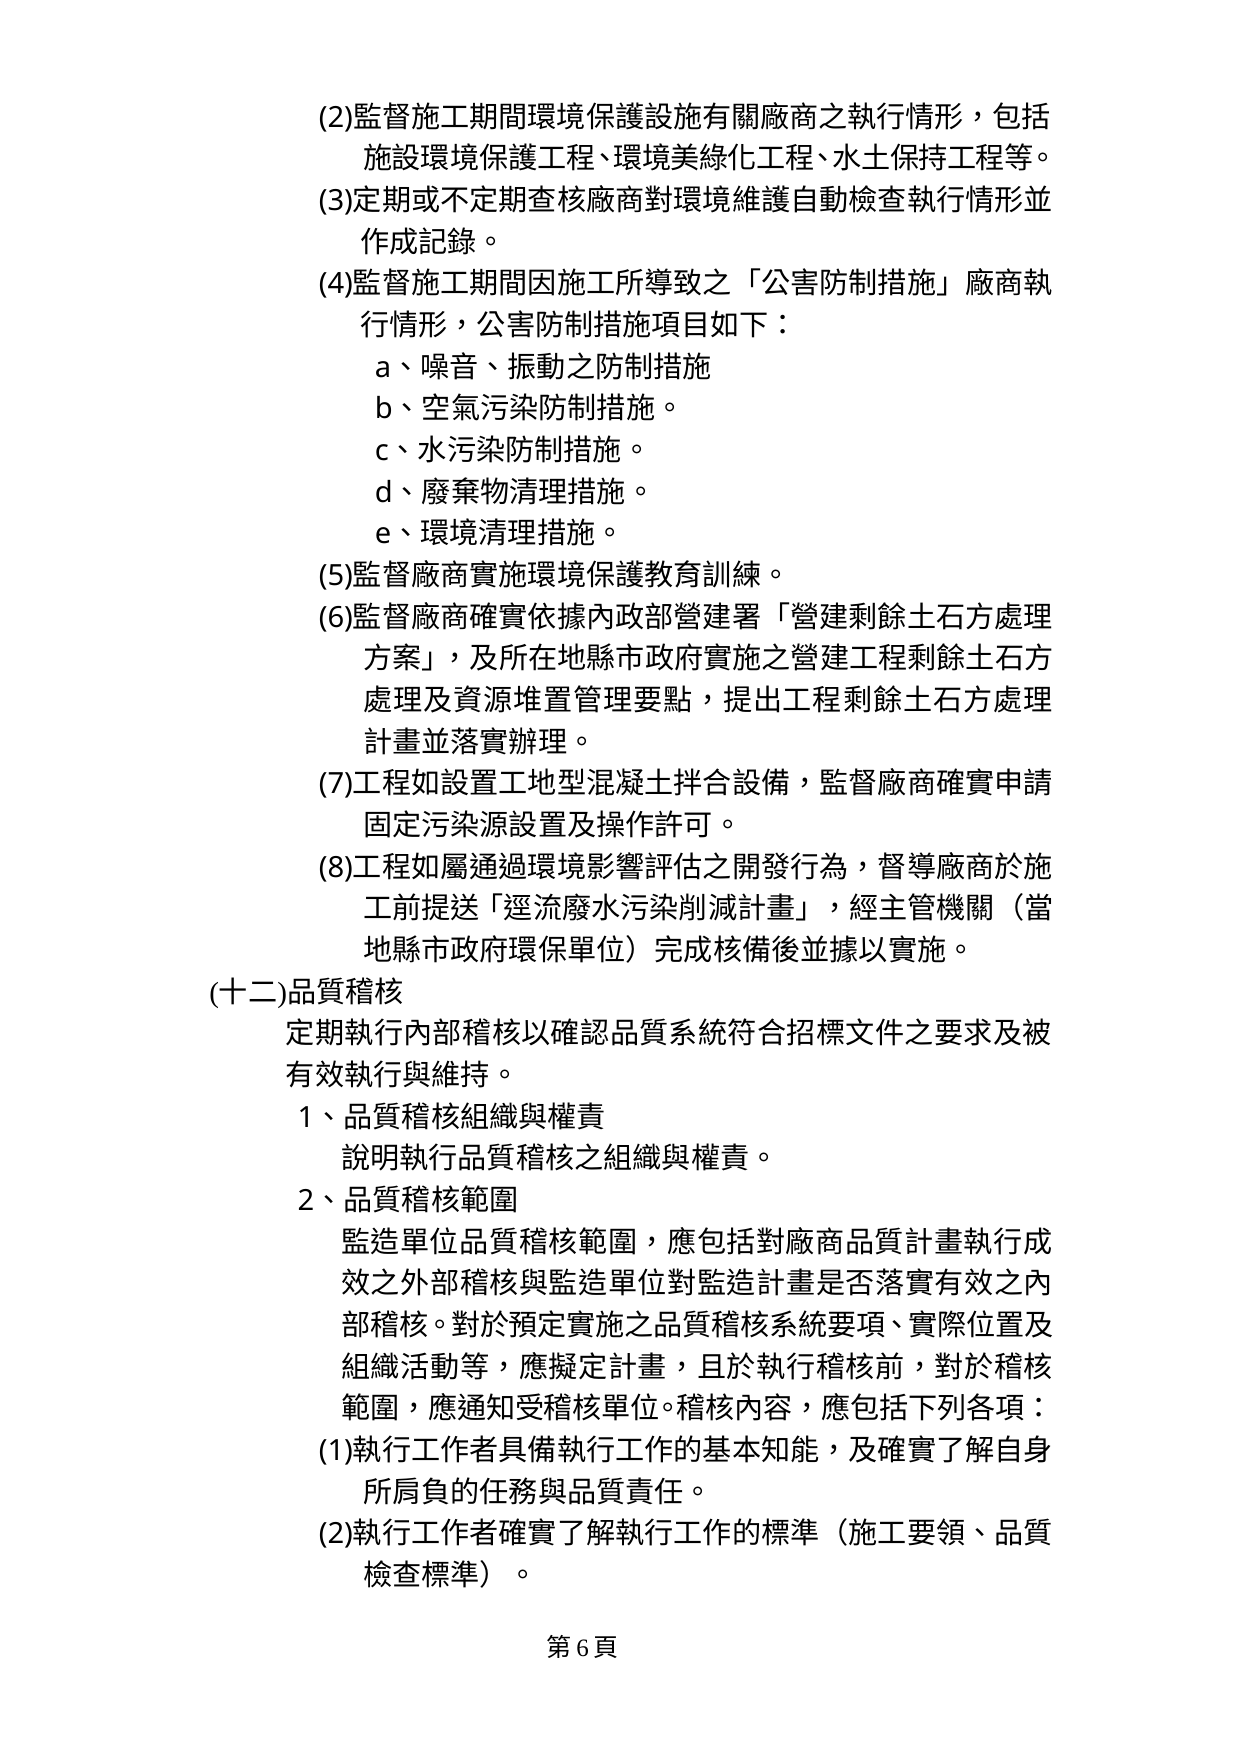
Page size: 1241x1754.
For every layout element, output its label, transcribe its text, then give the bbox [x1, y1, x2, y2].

text e、環境清理措施。 [374, 511, 1053, 552]
text (1)執行工作者具備執行工作的基本知能，及確實了解自身所肩負的任務與品質責任。 [318, 1427, 1053, 1511]
text 2、品質稽核範圍 [297, 1177, 1054, 1219]
text (十二)品質稽核 [209, 969, 1054, 1011]
text c、水污染防制措施。 [374, 427, 1053, 469]
text 說明執行品質稽核之組織與權責。 [341, 1136, 1053, 1177]
text 1、品質稽核組織與權責 [297, 1094, 1054, 1136]
text (2)監督施工期間環境保護設施有關廠商之執行情形，包括施設環境保護工程、環境美綠化工程、水土保持工程等。 [318, 94, 1053, 177]
text b、空氣污染防制措施。 [374, 386, 1053, 427]
text d、廢棄物清理措施。 [374, 469, 1053, 511]
text (7)工程如設置工地型混凝土拌合設備，監督廠商確實申請固定污染源設置及操作許可。 [318, 761, 1053, 844]
text 監造單位品質稽核範圍，應包括對廠商品質計畫執行成效之外部稽核與監造單位對監造計畫是否落實有效之內部稽核。對於預定實施之品質稽核系統要項、實際位置及組織活動等，應擬定計畫，且於執行稽核前，對於稽核範圍，應通知受稽核單位。稽核內容，應包括下列各項： [341, 1219, 1053, 1427]
text (4)監督施工期間因施工所導致之「公害防制措施」廠商執行情形，公害防制措施項目如下： [318, 261, 1053, 344]
text (5)監督廠商實施環境保護教育訓練。 [318, 552, 1053, 594]
text a、噪音、振動之防制措施 [374, 344, 1053, 386]
text 定期執行內部稽核以確認品質系統符合招標文件之要求及被有效執行與維持。 [286, 1011, 1053, 1094]
text (3)定期或不定期查核廠商對環境維護自動檢查執行情形並作成記錄。 [318, 177, 1053, 261]
text (8)工程如屬通過環境影響評估之開發行為，督導廠商於施工前提送「逕流廢水污染削減計畫」，經主管機關（當地縣市政府環保單位）完成核備後並據以實施。 [318, 844, 1053, 969]
text (6)監督廠商確實依據內政部營建署「營建剩餘土石方處理方案」，及所在地縣市政府實施之營建工程剩餘土石方處理及資源堆置管理要點，提出工程剩餘土石方處理計畫並落實辦理。 [318, 594, 1053, 761]
text (2)執行工作者確實了解執行工作的標準（施工要領、品質檢查標準）。 [318, 1511, 1053, 1594]
